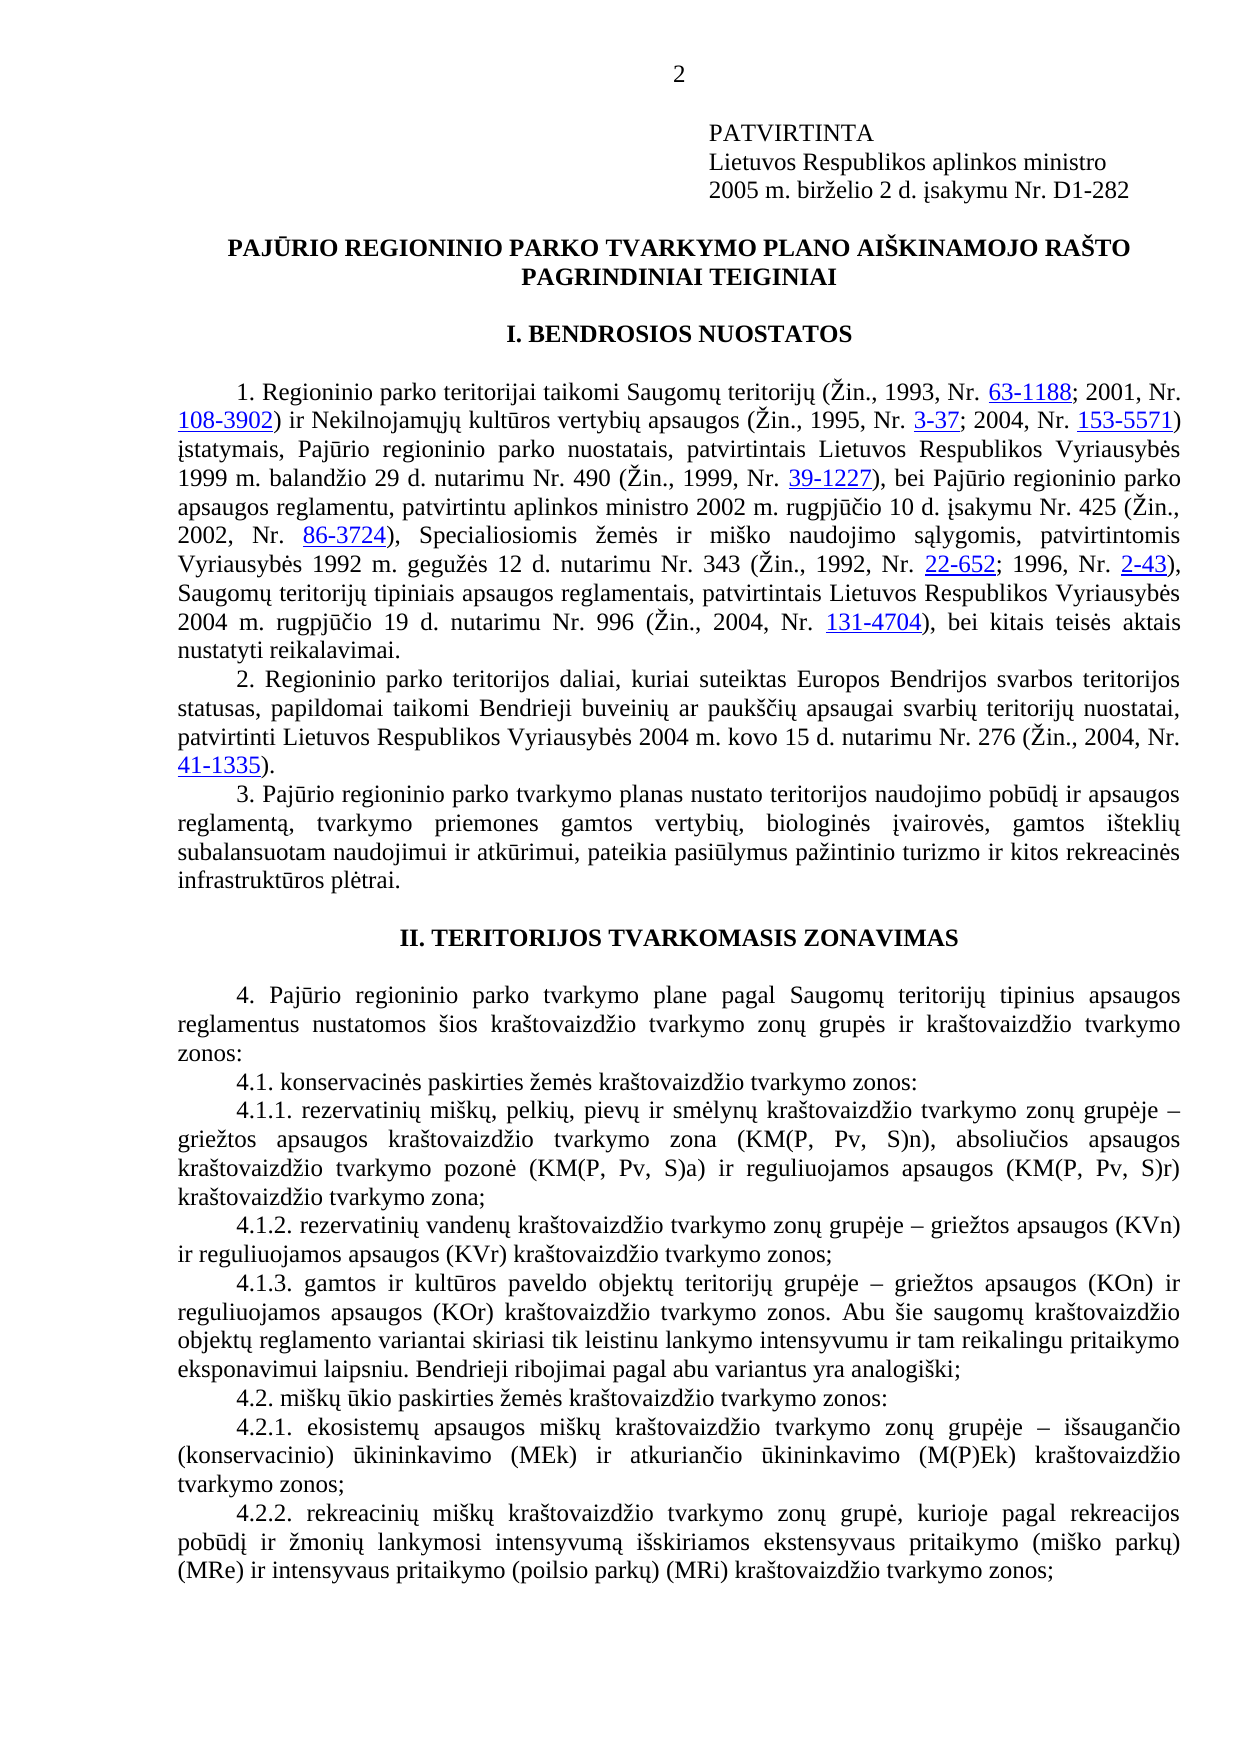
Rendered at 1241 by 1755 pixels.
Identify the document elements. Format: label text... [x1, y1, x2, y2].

text 4.2.1. ekosistemų apsaugos miškų kraštovaizdžio tvarkymo zonų grupėje – išsaugančio (konservacinio) ūkininkavimo (MEk) ir atkuriančio ūkininkavimo (M(P)Ek) kraštovaizdžio tvarkymo zonos; [177, 1412, 1181, 1498]
text 4.2.2. rekreacinių miškų kraštovaizdžio tvarkymo zonų grupė, kurioje pagal rekreacijos pobūdį ir žmonių lankymosi intensyvumą išskiriamos ekstensyvaus pritaikymo (miško parkų) (MRe) ir intensyvaus pritaikymo (poilsio parkų) (MRi) kraštovaizdžio tvarkymo zonos; [177, 1498, 1181, 1584]
text 4.1.1. rezervatinių miškų, pelkių, pievų ir smėlynų kraštovaizdžio tvarkymo zonų grupėje – griežtos apsaugos kraštovaizdžio tvarkymo zona (KM(P, Pv, S)n), absoliučios apsaugos kraštovaizdžio tvarkymo pozonė (KM(P, Pv, S)a) ir reguliuojamos apsaugos (KM(P, Pv, S)r) kraštovaizdžio tvarkymo zona; [177, 1096, 1181, 1211]
text 4.2. miškų ūkio paskirties žemės kraštovaizdžio tvarkymo zonos: [177, 1383, 1181, 1412]
text 2. Regioninio parko teritorijos daliai, kuriai suteiktas Europos Bendrijos svarbos teritorijos statusas, papildomai taikomi Bendrieji buveinių ar paukščių apsaugai svarbių teritorijų nuostatai, patvirtinti Lietuvos Respublikos Vyriausybės 2004 m. kovo 15 d. nutarimu Nr. 276 (Žin., 2004, Nr. 41-1335). [177, 664, 1181, 779]
text 4.1. konservacinės paskirties žemės kraštovaizdžio tvarkymo zonos: [177, 1067, 1181, 1096]
text 4.1.3. gamtos ir kultūros paveldo objektų teritorijų grupėje – griežtos apsaugos (KOn) ir reguliuojamos apsaugos (KOr) kraštovaizdžio tvarkymo zonos. Abu šie saugomų kraštovaizdžio objektų reglamento variantai skiriasi tik leistinu lankymo intensyvumu ir tam reikalingu pritaikymo eksponavimui laipsniu. Bendrieji ribojimai pagal abu variantus yra analogiški; [177, 1268, 1181, 1383]
text 4.1.2. rezervatinių vandenų kraštovaizdžio tvarkymo zonų grupėje – griežtos apsaugos (KVn) ir reguliuojamos apsaugos (KVr) kraštovaizdžio tvarkymo zonos; [177, 1211, 1181, 1268]
text 1. Regioninio parko teritorijai taikomi Saugomų teritorijų (Žin., 1993, Nr. 63-1188; 2001, Nr. 108-3902) ir Nekilnojamųjų kultūros vertybių apsaugos (Žin., 1995, Nr. 3-37; 2004, Nr. 153-5571) įstatymais, Pajūrio regioninio parko nuostatais, patvirtintais Lietuvos Respublikos Vyriausybės 1999 m. balandžio 29 d. nutarimu Nr. 490 (Žin., 1999, Nr. 39-1227), bei Pajūrio regioninio parko apsaugos reglamentu, patvirtintu aplinkos ministro 2002 m. rugpjūčio 10 d. įsakymu Nr. 425 (Žin., 2002, Nr. 86-3724), Specialiosiomis žemės ir miško naudojimo sąlygomis, patvirtintomis Vyriausybės 1992 m. gegužės 12 d. nutarimu Nr. 343 (Žin., 1992, Nr. 22-652; 1996, Nr. 2-43), Saugomų teritorijų tipiniais apsaugos reglamentais, patvirtintais Lietuvos Respublikos Vyriausybės 2004 m. rugpjūčio 19 d. nutarimu Nr. 996 (Žin., 2004, Nr. 131-4704), bei kitais teisės aktais nustatyti reikalavimai. [177, 377, 1181, 664]
text PAJŪRIO REGIONINIO PARKO TVARKYMO PLANO AIŠKINAMOJO RAŠTO PAGRINDINIAI TEIGINIAI [177, 233, 1181, 291]
text Lietuvos Respublikos aplinkos ministro [177, 147, 1181, 176]
text 3. Pajūrio regioninio parko tvarkymo planas nustato teritorijos naudojimo pobūdį ir apsaugos reglamentą, tvarkymo priemones gamtos vertybių, biologinės įvairovės, gamtos išteklių subalansuotam naudojimui ir atkūrimui, pateikia pasiūlymus pažintinio turizmo ir kitos rekreacinės infrastruktūros plėtrai. [177, 779, 1181, 894]
text II. TERITORIJOS TVARKOMASIS ZONAVIMAS [177, 923, 1181, 952]
text 4. Pajūrio regioninio parko tvarkymo plane pagal Saugomų teritorijų tipinius apsaugos reglamentus nustatomos šios kraštovaizdžio tvarkymo zonų grupės ir kraštovaizdžio tvarkymo zonos: [177, 981, 1181, 1067]
text I. BENDROSIOS NUOSTATOS [177, 319, 1181, 348]
text PATVIRTINTA [177, 118, 1181, 147]
text 2005 m. birželio 2 d. įsakymu Nr. D1-282 [177, 176, 1181, 204]
